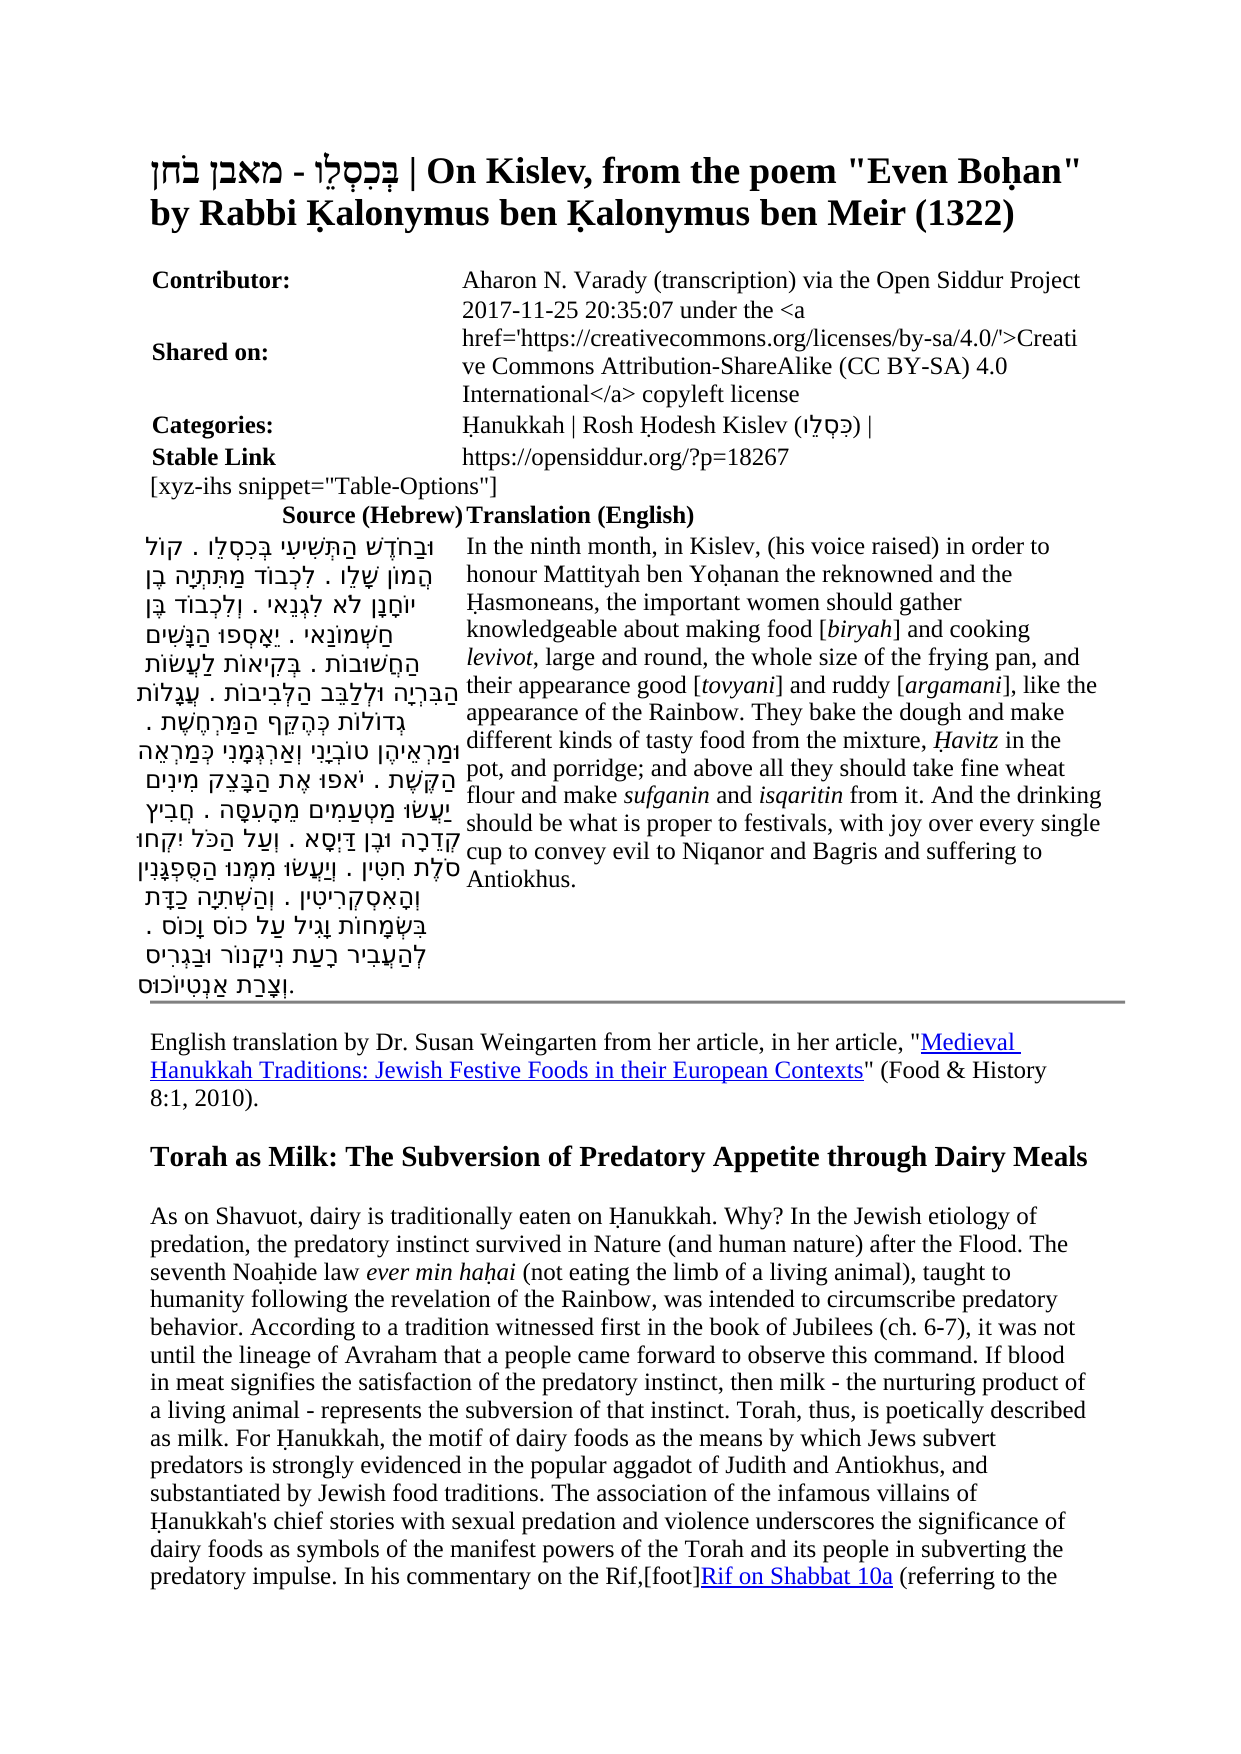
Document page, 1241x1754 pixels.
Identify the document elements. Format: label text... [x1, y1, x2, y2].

subtitle בְּכִסְלֵו - מאבן בֹחן | On Kislev, from the poem "Even Boḥan" by Rabbi Ḳalonymus ben Ḳalonymus ben Meir (1322) [150, 150, 1090, 233]
table_cell Shared on: [150, 295, 460, 409]
table_cell https://opensiddur.org/?p=18267 [460, 441, 1090, 472]
table_cell וּבַחֹדֶשׁ הַתְּשִׁיעִי בְּכִסְלֵו . קוֹל הֲמוֹן שָׁלֵו . לִכְבוֹד מַתִּתְיָה בֶן יוֹחָנָן לֹא לִגְנֵאי . וְלִכְבוֹד בֶּן חַשְׁמוֹנַאי . יֵאָסְפוּ הַנָּשִׁים הַחֲשׁוּבוֹת . בְּקִיאוֹת לַעֲשׂוֹת הַבִּרְיָה וּלְלַבֵּב הַלְּבִיבוֹת . עֲגָלוֹת גְדוֹלוֹת כְּהֶקֵּף הַמַּרְחֶשֶׁת . וּמַרְאֵיהֶן טוֹבְיָנִי וְאַרְגְּמָנִי כְּמַרְאֵה הַקֶּשֶׁת . יֹאפוּ אֶת הַבָּצֵק מִינִים יַעֲשׂוּ מַטְעַמִים מֵהָעִסָּה . חֲבִיץ קְדֵרָה וּבֶן דַּיְסָא . וְעַל הַכֹּל יִקְחוּ סֹלֶת חִטִּין . וְיַעֲשׂוּ מִמֶּנוּ הַסֻּפְגָּנִין וְהָאִסְקְרִיטִין . וְהַשְּׁתִיָה כַדָּת בִּשְׂמָחוֹת וָגִיל עַל כוֹס וָכוֹס . לְהַעֲבִיר רָעַת נִיקָנוֹר וּבַגְרִיס וְצָרַת אַנְטִיוֹכוּס. [135, 531, 464, 1001]
text English translation by Dr. Susan Weingarten from her article, in her article, "Medieval Hanukkah Traditions: Jewish Festive Foods in their European Contexts" (Food & History 8:1, 2010). [150, 1028, 1090, 1111]
text As on Shavuot, dairy is traditionally eaten on Ḥanukkah. Why? In the Jewish etiology of predation, the predatory instinct survived in Nature (and human nature) after the Flood. The seventh Noaḥide law ever min haḥai (not eating the limb of a living animal), taught to humanity following the revelation of the Rainbow, was intended to circumscribe predatory behavior. According to a tradition witnessed first in the book of Jubilees (ch. 6-7), it was not until the lineage of Avraham that a people came forward to observe this command. If blood in meat signifies the satisfaction of the predatory instinct, then milk - the nurturing product of a living animal - represents the subversion of that instinct. Torah, thus, is poetically described as milk. For Ḥanukkah, the motif of dairy foods as the means by which Jews subvert predators is strongly evidenced in the popular aggadot of Judith and Antiokhus, and substantiated by Jewish food traditions. The association of the infamous villains of Ḥanukkah's chief stories with sexual predation and violence underscores the significance of dairy foods as symbols of the manifest powers of the Torah and its people in subverting the predatory impulse. In his commentary on the Rif,[foot]Rif on Shabbat 10a (referring to the [150, 1202, 1090, 1590]
table_cell Ḥanukkah | Rosh Ḥodesh Kislev (כִּסְלֵו) | [460, 409, 1090, 441]
table_header Contributor: [150, 264, 460, 295]
subtitle Torah as Milk: The Subversion of Predatory Appetite through Dairy Meals [150, 1141, 1090, 1173]
text [xyz-ihs snippet="Table-Options"] [150, 472, 1090, 500]
table_cell Categories: [150, 409, 460, 441]
table_header Aharon N. Varady (transcription) via the Open Siddur Project [460, 264, 1090, 295]
table_header Source (Hebrew) [135, 500, 464, 531]
table_header Translation (English) [465, 500, 1105, 531]
table_cell Stable Link [150, 441, 460, 472]
table_cell 2017-11-25 20:35:07 under the <a href='https://creativecommons.org/licenses/by-sa/4.0/'>Creative Commons Attribution-ShareAlike (CC BY-SA) 4.0 International</a> copyleft license [460, 295, 1090, 409]
table_cell In the ninth month, in Kislev, (his voice raised) in order to honour Mattityah ben Yoḥanan the reknowned and the Ḥasmoneans, the important women should gather knowledgeable about making food [biryah] and cooking levivot, large and round, the whole size of the frying pan, and their appearance good [tovyani] and ruddy [argamani], like the appearance of the Rainbow. They bake the dough and make different kinds of tasty food from the mixture, Ḥavitz in the pot, and porridge; and above all they should take fine wheat flour and make sufganin and isqaritin from it. And the drinking should be what is proper to festivals, with joy over every single cup to convey evil to Niqanor and Bagris and suffering to Antiokhus. [465, 531, 1105, 1000]
